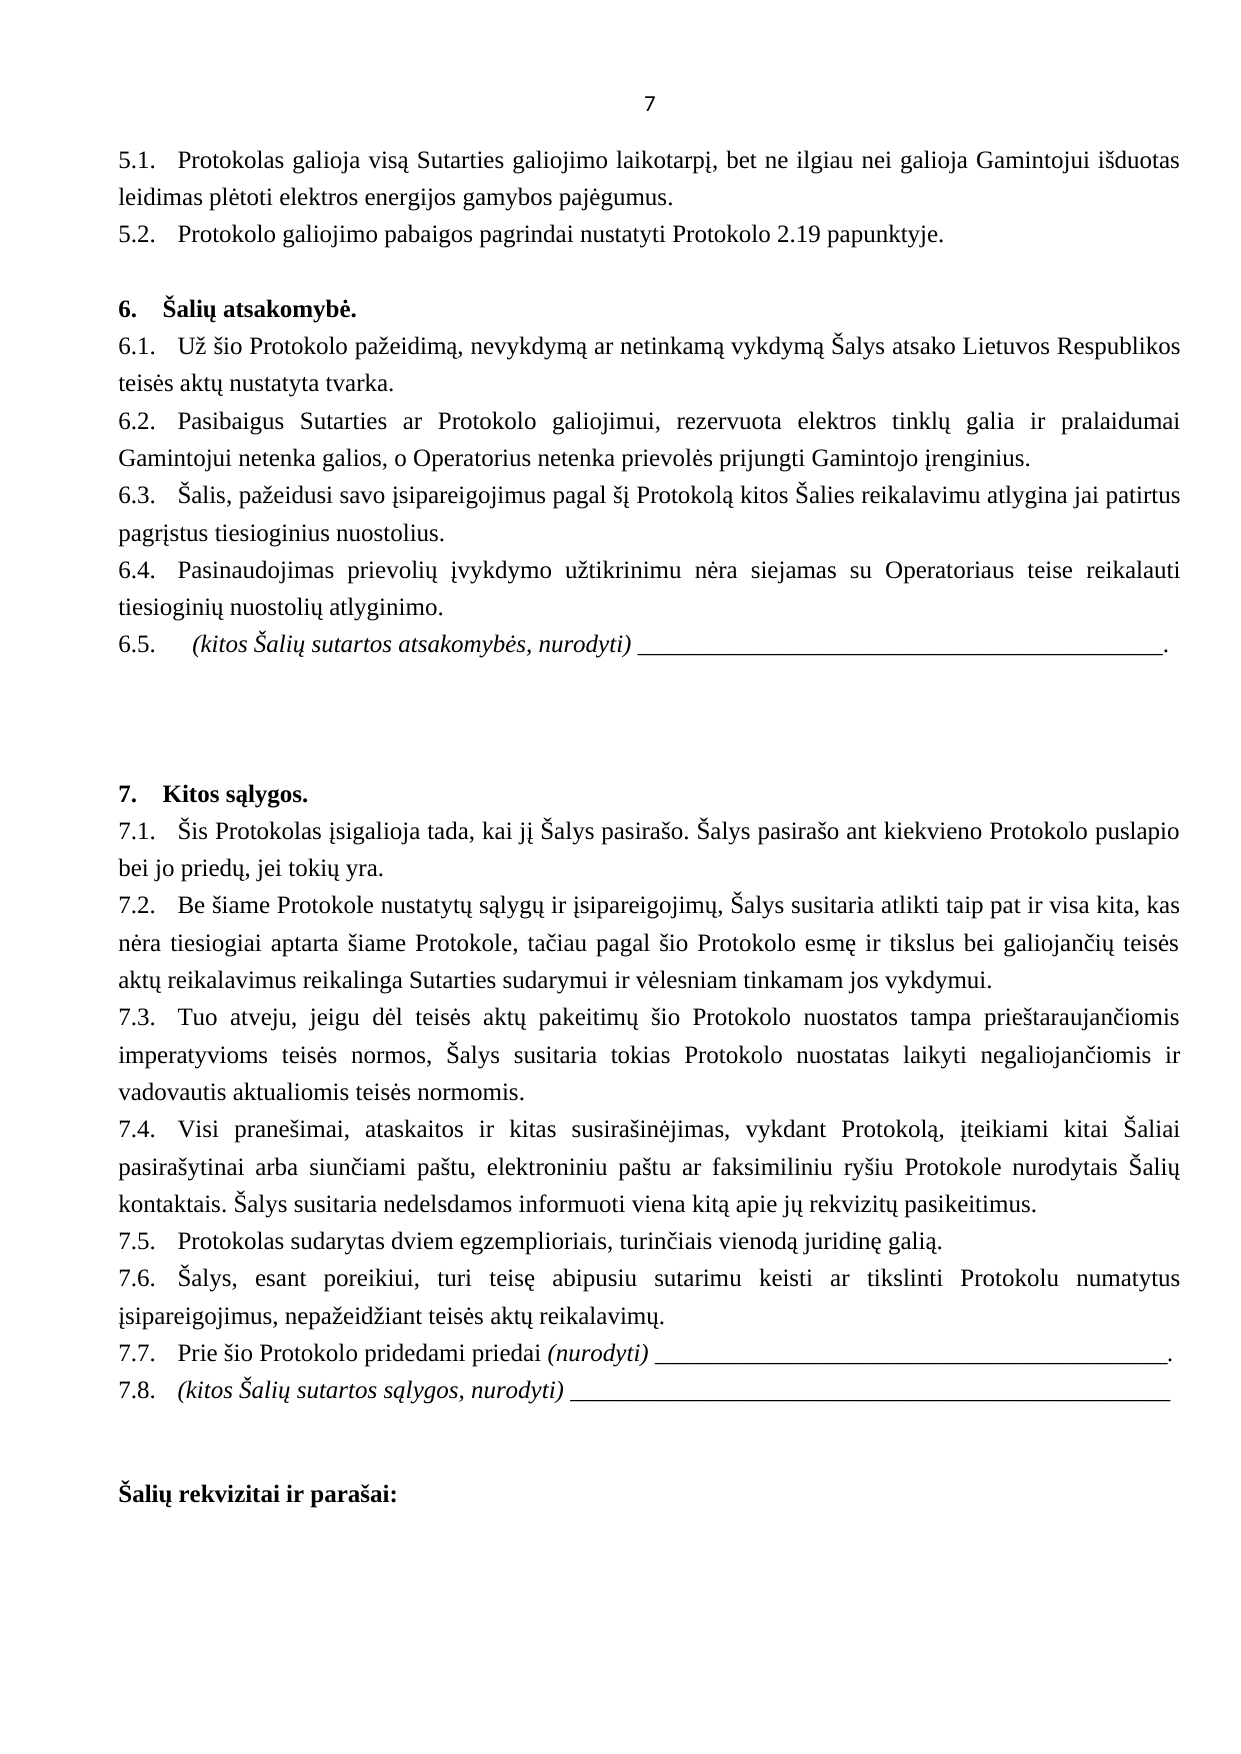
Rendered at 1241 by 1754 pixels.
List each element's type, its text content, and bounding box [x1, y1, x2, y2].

text 7.3. Tuo atveju, jeigu dėl teisės aktų pakeitimų šio Protokolo nuostatos tampa prieštaraujančiomis imperatyvioms teisės normos, Šalys susitaria tokias Protokolo nuostatas laikyti negaliojančiomis ir vadovautis aktualiomis teisės normomis. [118, 1002, 1181, 1106]
text 6.5. (kitos Šalių sutartos atsakomybės, nurodyti) __________________________________________. [118, 629, 1181, 658]
text 7.5. Protokolas sudarytas dviem egzemplioriais, turinčiais vienodą juridinę galią. [118, 1226, 1181, 1255]
text 7.2. Be šiame Protokole nustatytų sąlygų ir įsipareigojimų, Šalys susitaria atlikti taip pat ir visa kita, kas nėra tiesiogiai aptarta šiame Protokole, tačiau pagal šio Protokolo esmę ir tikslus bei galiojančių teisės aktų reikalavimus reikalinga Sutarties sudarymui ir vėlesniam tinkamam jos vykdymui. [118, 891, 1181, 994]
text 7.1. Šis Protokolas įsigalioja tada, kai jį Šalys pasirašo. Šalys pasirašo ant kiekvieno Protokolo puslapio bei jo priedų, jei tokių yra. [118, 816, 1181, 882]
text 6.4. Pasinaudojimas prievolių įvykdymo užtikrinimu nėra siejamas su Operatoriaus teise reikalauti tiesioginių nuostolių atlyginimo. [118, 555, 1181, 621]
text 7.6. Šalys, esant poreikiui, turi teisę abipusiu sutarimu keisti ar tikslinti Protokolu numatytus įsipareigojimus, nepažeidžiant teisės aktų reikalavimų. [118, 1263, 1181, 1329]
text 6. Šalių atsakomybė. [118, 294, 1181, 323]
text 7.4. Visi pranešimai, ataskaitos ir kitas susirašinėjimas, vykdant Protokolą, įteikiami kitai Šaliai pasirašytinai arba siunčiami paštu, elektroniniu paštu ar faksimiliniu ryšiu Protokole nurodytais Šalių kontaktais. Šalys susitaria nedelsdamos informuoti viena kitą apie jų rekvizitų pasikeitimus. [118, 1114, 1181, 1218]
text 7.8. (kitos Šalių sutartos sąlygos, nurodyti) ________________________________________________ [118, 1375, 1181, 1404]
text Šalių rekvizitai ir parašai: [118, 1479, 1181, 1507]
text 6.1. Už šio Protokolo pažeidimą, nevykdymą ar netinkamą vykdymą Šalys atsako Lietuvos Respublikos teisės aktų nustatyta tvarka. [118, 331, 1181, 397]
text 6.3. Šalis, pažeidusi savo įsipareigojimus pagal šį Protokolą kitos Šalies reikalavimu atlygina jai patirtus pagrįstus tiesioginius nuostolius. [118, 480, 1181, 546]
text 7.7. Prie šio Protokolo pridedami priedai (nurodyti) _________________________________________. [118, 1338, 1181, 1367]
text 5.1. Protokolas galioja visą Sutarties galiojimo laikotarpį, bet ne ilgiau nei galioja Gamintojui išduotas leidimas plėtoti elektros energijos gamybos pajėgumus. [118, 145, 1181, 211]
text 7. Kitos sąlygos. [118, 779, 1181, 807]
text 5.2. Protokolo galiojimo pabaigos pagrindai nustatyti Protokolo 2.19 papunktyje. [118, 219, 1181, 248]
text 6.2. Pasibaigus Sutarties ar Protokolo galiojimui, rezervuota elektros tinklų galia ir pralaidumai Gamintojui netenka galios, o Operatorius netenka prievolės prijungti Gamintojo įrenginius. [118, 406, 1181, 472]
